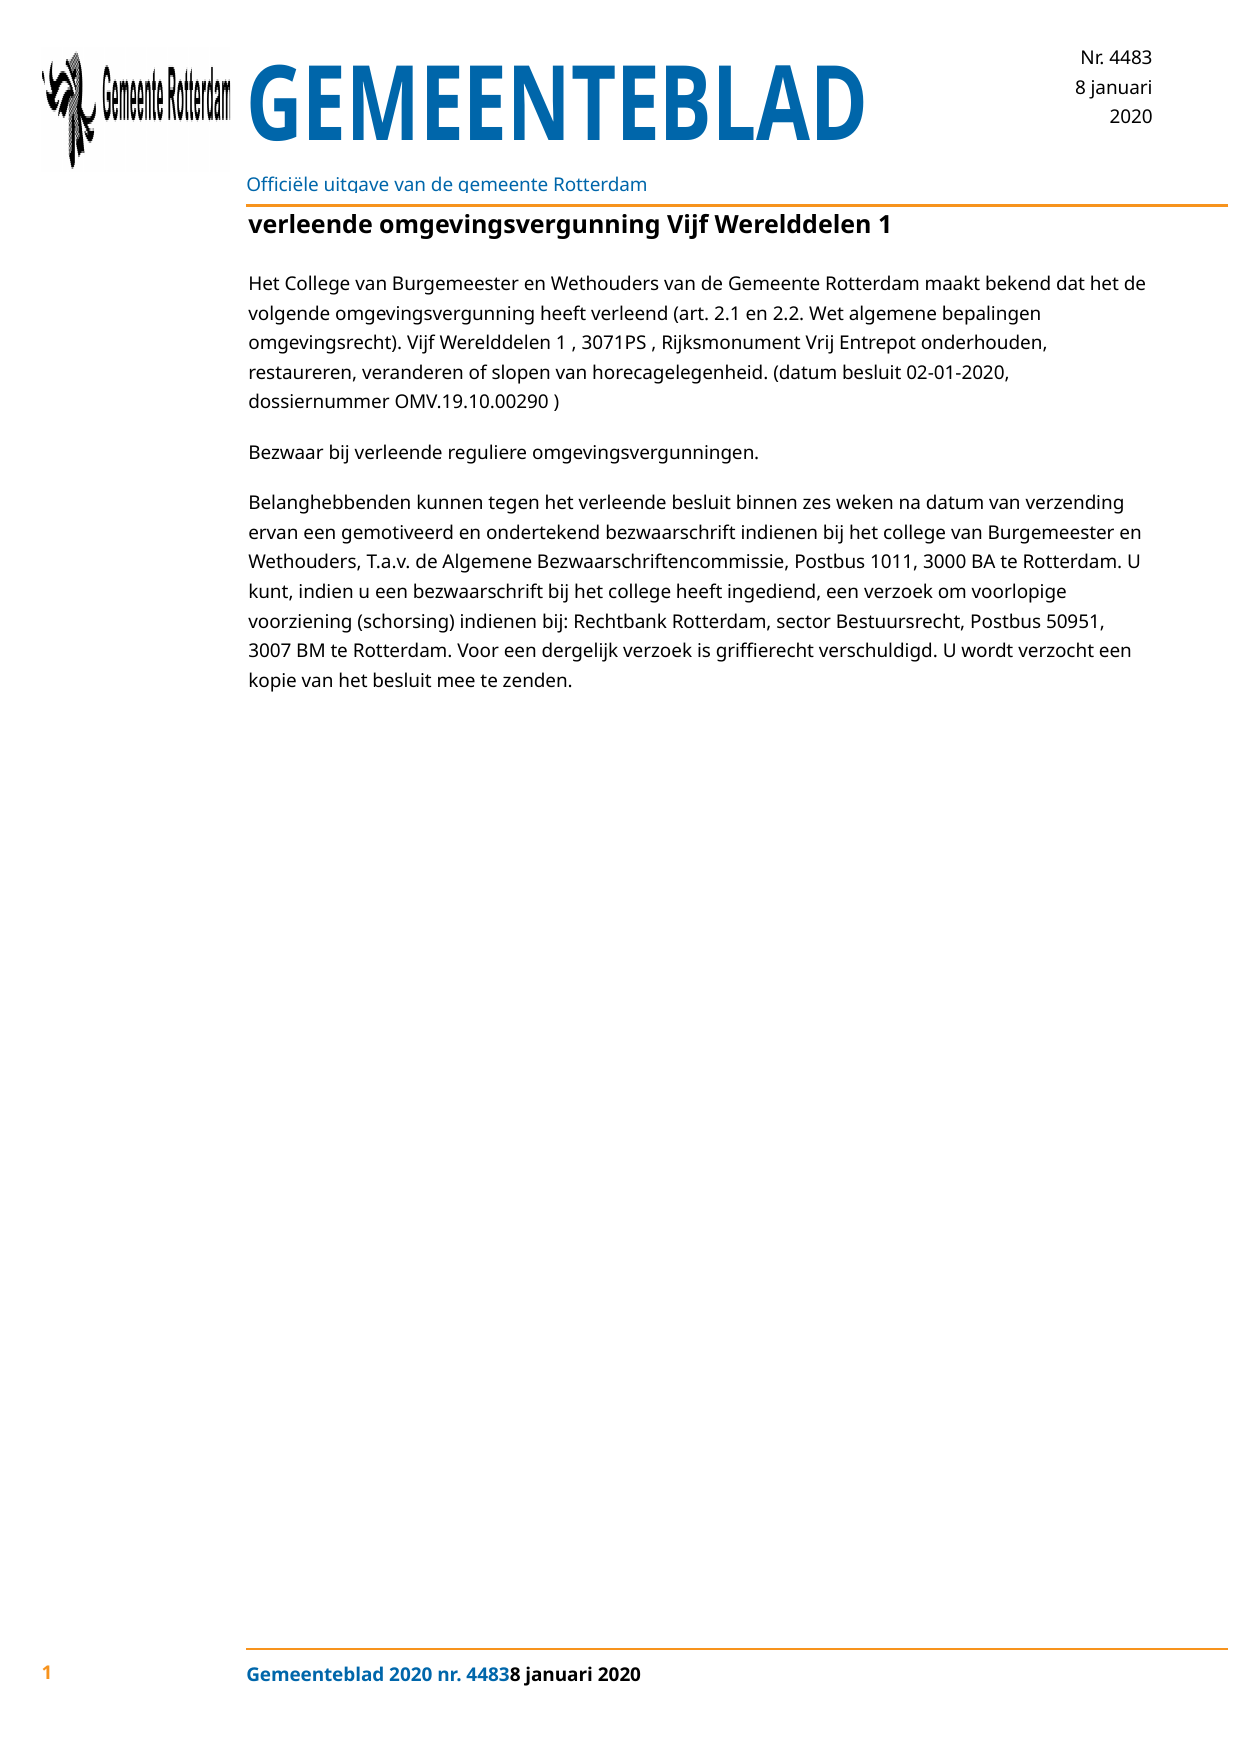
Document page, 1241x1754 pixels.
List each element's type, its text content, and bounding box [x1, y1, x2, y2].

text Het College van Burgemeester en Wethouders van de Gemeente Rotterdam maakt bekend dat het de volgende omgevingsvergunning heeft verleend (art. 2.1 en 2.2. Wet algemene bepalingen omgevingsrecht). Vijf Werelddelen 1 , 3071PS , Rijksmonument Vrij Entrepot onderhouden, restaureren, veranderen of slopen van horecagelegenheid. (datum besluit 02-01-2020, dossiernummer OMV.19.10.00290 ) [248, 270, 1152, 414]
picture [41, 47, 231, 172]
text Bezwaar bij verleende reguliere omgevingsvergunningen. [248, 439, 1152, 465]
text verleende omgevingsvergunning Vijf Werelddelen 1 [248, 207, 1152, 241]
text Belanghebbenden kunnen tegen het verleende besluit binnen zes weken na datum van verzending ervan een gemotiveerd en ondertekend bezwaarschrift indienen bij het college van Burgemeester en Wethouders, T.a.v. de Algemene Bezwaarschriftencommissie, Postbus 1011, 3000 BA te Rotterdam. U kunt, indien u een bezwaarschrift bij het college heeft ingediend, een verzoek om voorlopige voorziening (schorsing) indienen bij: Rechtbank Rotterdam, sector Bestuursrecht, Postbus 50951, 3007 BM te Rotterdam. Voor een dergelijk verzoek is griffierecht verschuldigd. U wordt verzocht een kopie van het besluit mee te zenden. [248, 489, 1152, 693]
